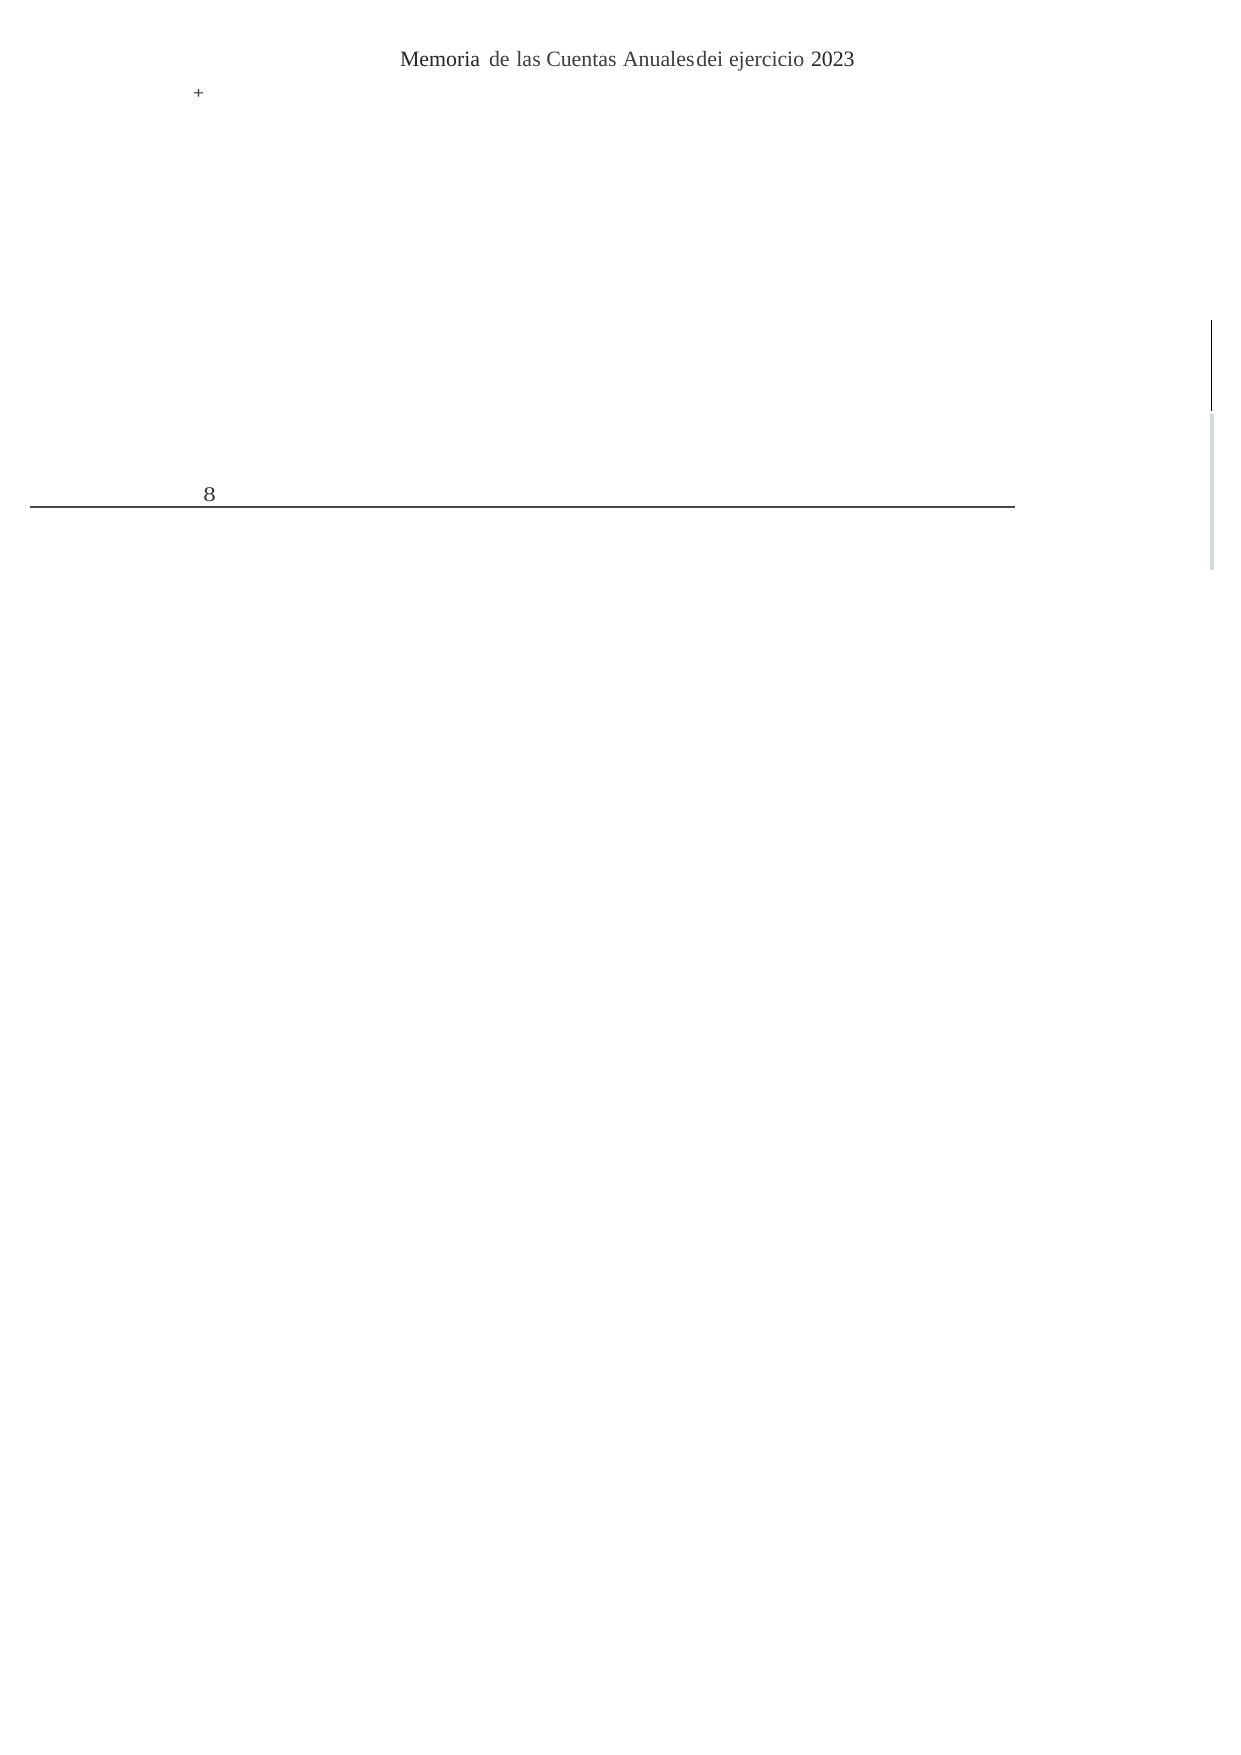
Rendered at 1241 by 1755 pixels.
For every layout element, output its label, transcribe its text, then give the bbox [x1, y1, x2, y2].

text 8 [29, 481, 215, 506]
